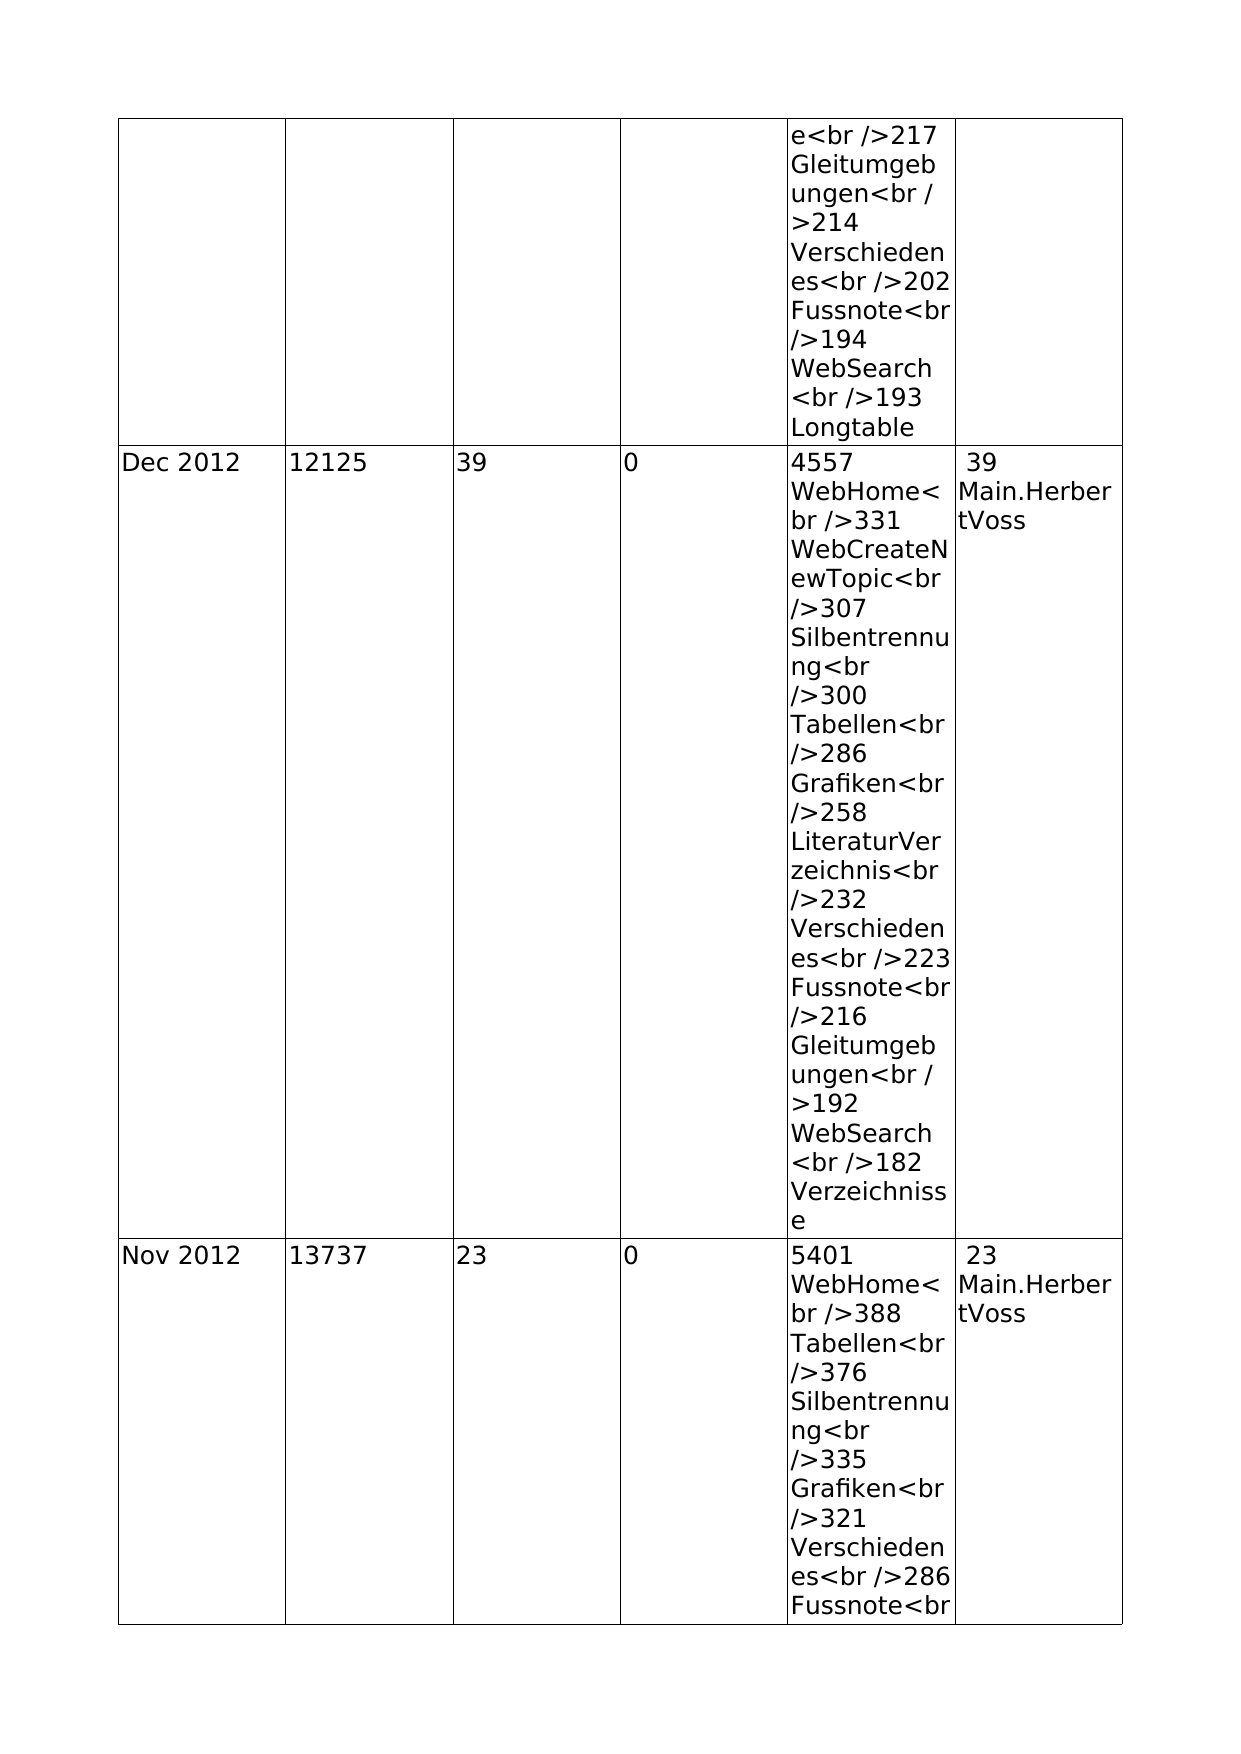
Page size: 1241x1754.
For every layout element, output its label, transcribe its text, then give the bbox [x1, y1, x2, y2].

table_cell 23 [454, 1239, 620, 1623]
table_cell [956, 119, 1122, 445]
table_cell 5401 WebHome<br />388 Tabellen<br />376 Silbentrennung<br />335 Grafiken<br />321 Verschiedenes<br />286 Fussnote<br [788, 1239, 955, 1623]
table_cell 39 Main.HerbertVoss [956, 446, 1122, 1238]
table_cell 0 [621, 446, 787, 1238]
table_cell Dec 2012 [119, 446, 285, 1238]
table_cell [454, 119, 620, 445]
table_cell 39 [454, 446, 620, 1238]
table_cell [621, 119, 787, 445]
table_cell 4557 WebHome<br />331 WebCreateNewTopic<br />307 Silbentrennung<br />300 Tabellen<br />286 Grafiken<br />258 LiteraturVerzeichnis<br />232 Verschiedenes<br />223 Fussnote<br />216 Gleitumgebungen<br />192 WebSearch<br />182 Verzeichnisse [788, 446, 955, 1238]
table_cell 0 [621, 1239, 787, 1623]
table_cell e<br />217 Gleitumgebungen<br />214 Verschiedenes<br />202 Fussnote<br />194 WebSearch<br />193 Longtable [788, 119, 955, 445]
table_cell 13737 [286, 1239, 453, 1623]
table_cell Nov 2012 [119, 1239, 285, 1623]
table_cell 12125 [286, 446, 453, 1238]
table_cell 23 Main.HerbertVoss [956, 1239, 1122, 1623]
table_cell [286, 119, 453, 445]
table_cell [119, 119, 285, 445]
